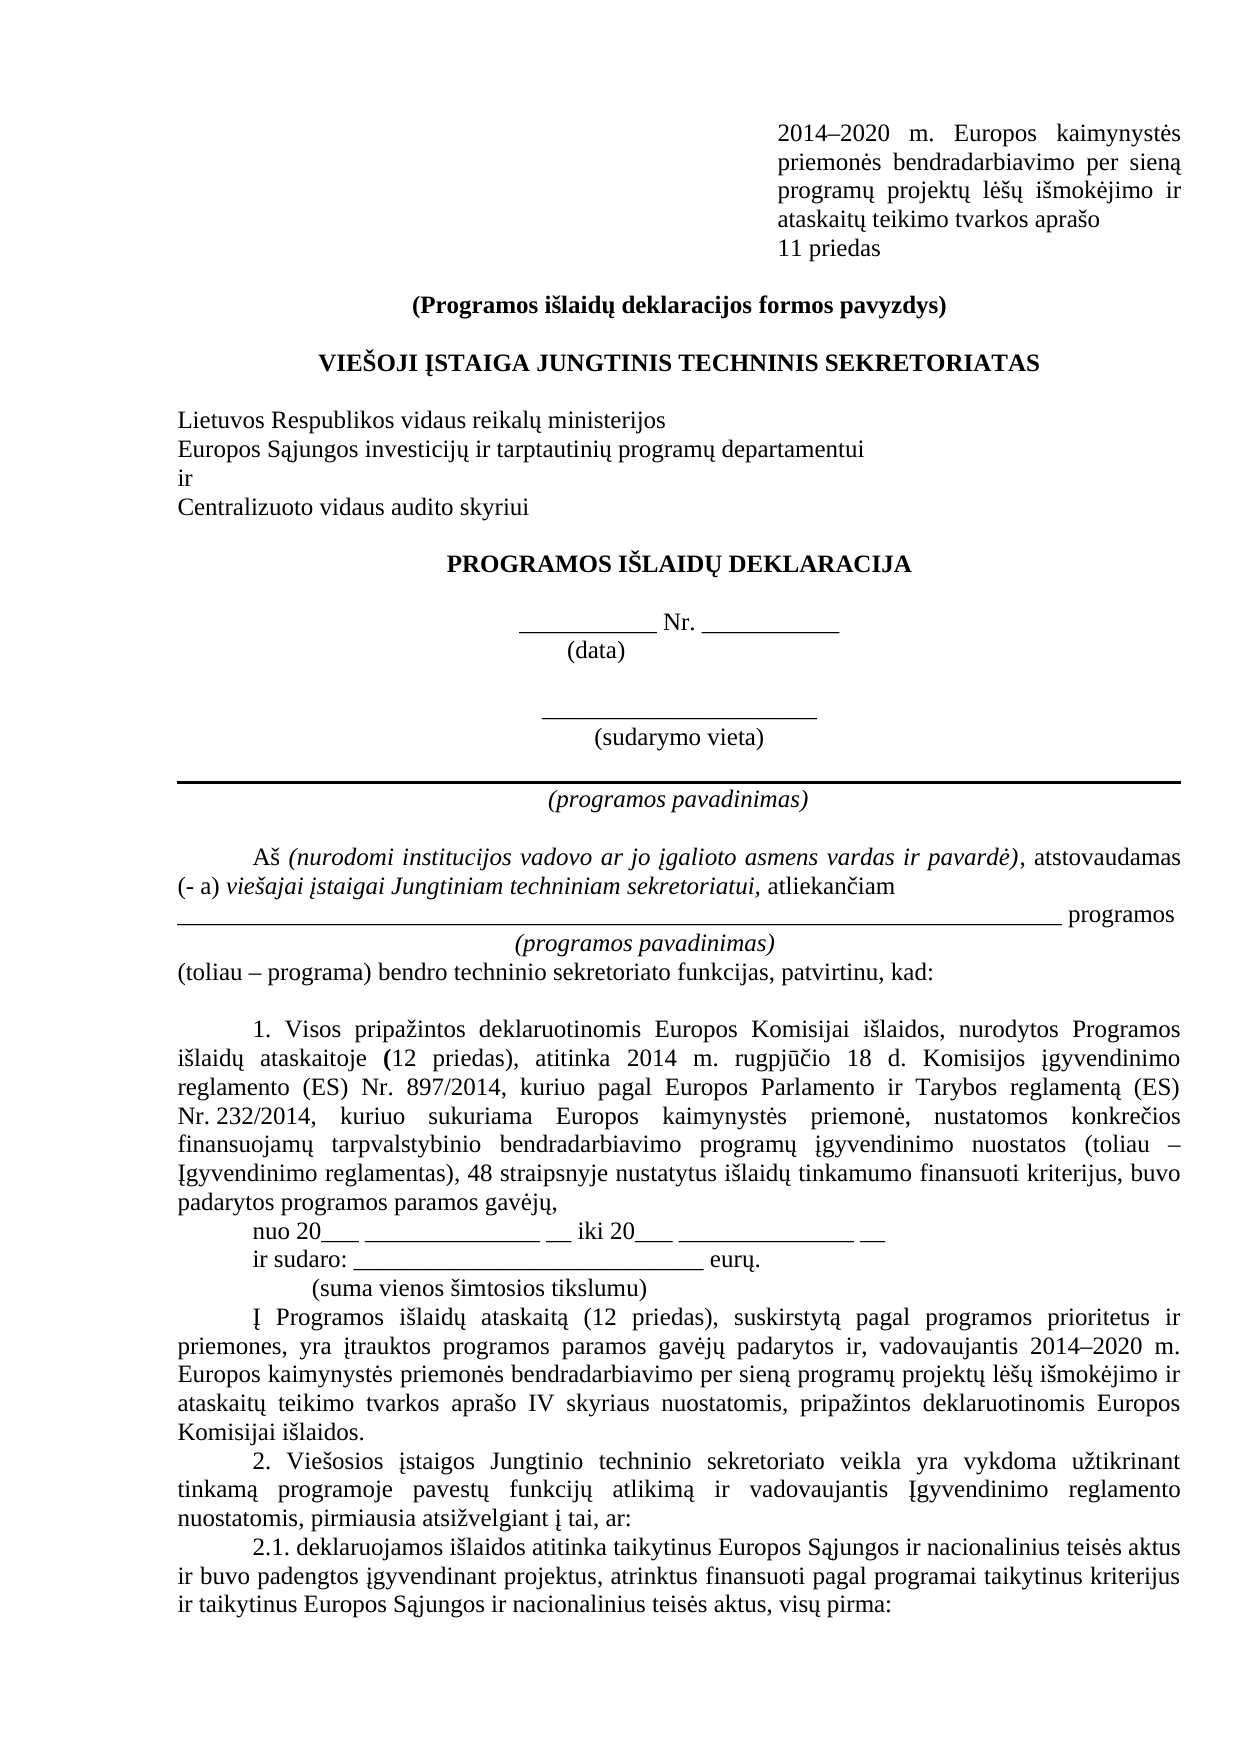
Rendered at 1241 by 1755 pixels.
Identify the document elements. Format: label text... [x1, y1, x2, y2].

text Lietuvos Respublikos vidaus reikalų ministerijos [177, 406, 1181, 434]
text Aš (nurodomi institucijos vadovo ar jo įgalioto asmens vardas ir pavardė), atstovaudamas (- a) viešajai įstaigai Jungtiniam techniniam sekretoriatui, atliekančiam [177, 842, 1181, 899]
text 2.1. deklaruojamos išlaidos atitinka taikytinus Europos Sąjungos ir nacionalinius teisės aktus ir buvo padengtos įgyvendinant projektus, atrinktus finansuoti pagal programai taikytinus kriterijus ir taikytinus Europos Sąjungos ir nacionalinius teisės aktus, visų pirma: [177, 1532, 1181, 1618]
text 2. Viešosios įstaigos Jungtinio techninio sekretoriato veikla yra vykdoma užtikrinant tinkamą programoje pavestų funkcijų atlikimą ir vadovaujantis Įgyvendinimo reglamento nuostatomis, pirmiausia atsižvelgiant į tai, ar: [177, 1446, 1181, 1532]
text ___________ Nr. ___________ [177, 607, 1181, 636]
text 2014–2020 m. Europos kaimynystės priemonės bendradarbiavimo per sieną programų projektų lėšų išmokėjimo ir ataskaitų teikimo tvarkos aprašo [777, 118, 1181, 233]
text Į Programos išlaidų ataskaitą (12 priedas), suskirstytą pagal programos prioritetus ir priemones, yra įtrauktos programos paramos gavėjų padarytos ir, vadovaujantis 2014–2020 m. Europos kaimynystės priemonės bendradarbiavimo per sieną programų projektų lėšų išmokėjimo ir ataskaitų teikimo tvarkos aprašo IV skyriaus nuostatomis, pripažintos deklaruotinomis Europos Komisijai išlaidos. [177, 1302, 1181, 1446]
text Europos Sąjungos investicijų ir tarptautinių programų departamentui [177, 434, 1181, 463]
text ir sudaro: ____________________________ eurų. [177, 1244, 1181, 1273]
text (toliau – programa) bendro techninio sekretoriato funkcijas, patvirtinu, kad: [177, 957, 1181, 986]
text ir [177, 463, 1181, 492]
text Centralizuoto vidaus audito skyriui [177, 492, 1181, 521]
text (data) [177, 636, 1181, 664]
text (programos pavadinimas) [177, 928, 1181, 957]
text ______________________ [177, 693, 1181, 722]
text 1. Visos pripažintos deklaruotinomis Europos Komisijai išlaidos, nurodytos Programos išlaidų ataskaitoje (12 priedas), atitinka 2014 m. rugpjūčio 18 d. Komisijos įgyvendinimo reglamento (ES) Nr. 897/2014, kuriuo pagal Europos Parlamento ir Tarybos reglamentą (ES) Nr. 232/2014, kuriuo sukuriama Europos kaimynystės priemonė, nustatomos konkrečios finansuojamų tarpvalstybinio bendradarbiavimo programų įgyvendinimo nuostatos (toliau – Įgyvendinimo reglamentas), 48 straipsnyje nustatytus išlaidų tinkamumo finansuoti kriterijus, buvo padarytos programos paramos gavėjų, [177, 1014, 1181, 1216]
text (Programos išlaidų deklaracijos formos pavyzdys) [177, 291, 1181, 319]
text nuo 20___ ______________ __ iki 20___ ______________ __ [177, 1216, 1181, 1244]
text PROGRAMOS IŠLAIDŲ DEKLARACIJA [177, 549, 1181, 578]
text (suma vienos šimtosios tikslumu) [177, 1273, 1181, 1302]
text (sudarymo vieta) [177, 722, 1181, 751]
text (programos pavadinimas) [177, 784, 1181, 813]
text programos [177, 899, 1181, 928]
text 11 priedas [777, 233, 1181, 262]
text VIEŠOJI ĮSTAIGA JUNGTINIS TECHNINIS SEKRETORIATAS [177, 348, 1181, 377]
